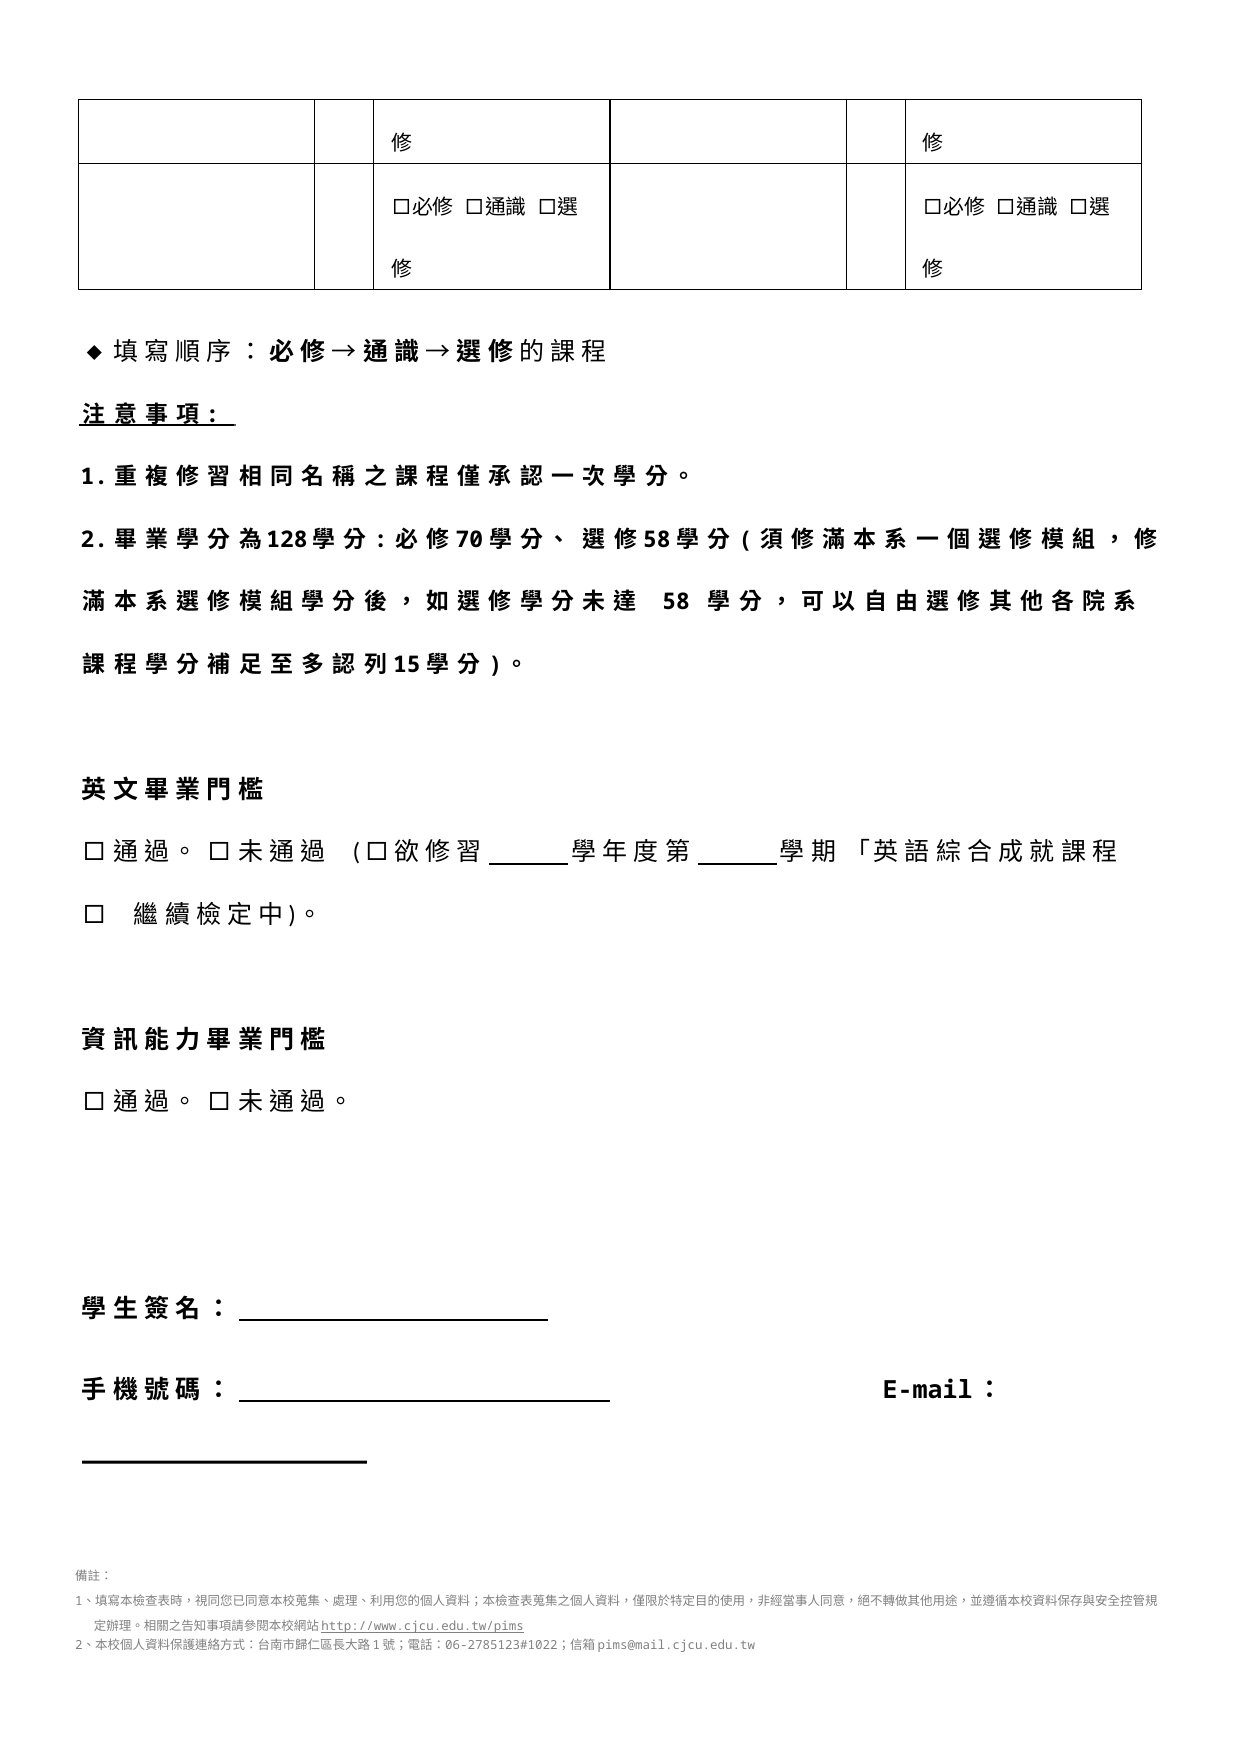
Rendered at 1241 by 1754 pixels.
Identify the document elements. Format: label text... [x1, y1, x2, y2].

text 通過。未通過。 [78, 1058, 1162, 1121]
text 注意事項: [78, 371, 1162, 433]
table_cell [79, 100, 314, 162]
text 1.重複修習相同名稱之課程僅承認一次學分。 [78, 433, 1162, 496]
text ◆填寫順序：必修→通識→選修的課程 [78, 308, 1162, 371]
table_cell [611, 100, 846, 162]
table_cell [611, 164, 846, 288]
table_cell [315, 100, 373, 162]
table_cell [847, 164, 905, 288]
table_cell [847, 100, 905, 162]
text 學生簽名： [78, 1264, 1162, 1327]
text 手機號碼： E-mail：___________________ [78, 1346, 1162, 1471]
table_cell [315, 164, 373, 288]
table_cell 修 [374, 100, 609, 162]
text 2.畢業學分為128學分:必修70學分、選修58學分(須修滿本系一個選修模組，修滿本系選修模組學分後，如選修學分未達 58 學分，可以自由選修其他各院系課程學分補足至多認列15學分)。 [78, 496, 1162, 683]
text 通過。未通過 ( 欲修習 學年度第 學期「英語綜合成就課程  繼續檢定中)。 [78, 808, 1162, 933]
table_cell 必修 通識 選修 [906, 164, 1141, 288]
text 資訊能力畢業門檻 [78, 996, 1162, 1058]
table_cell 修 [906, 100, 1141, 162]
table_cell [79, 164, 314, 288]
table_cell 必修 通識 選修 [374, 164, 609, 288]
text 英文畢業門檻 [78, 746, 1162, 808]
